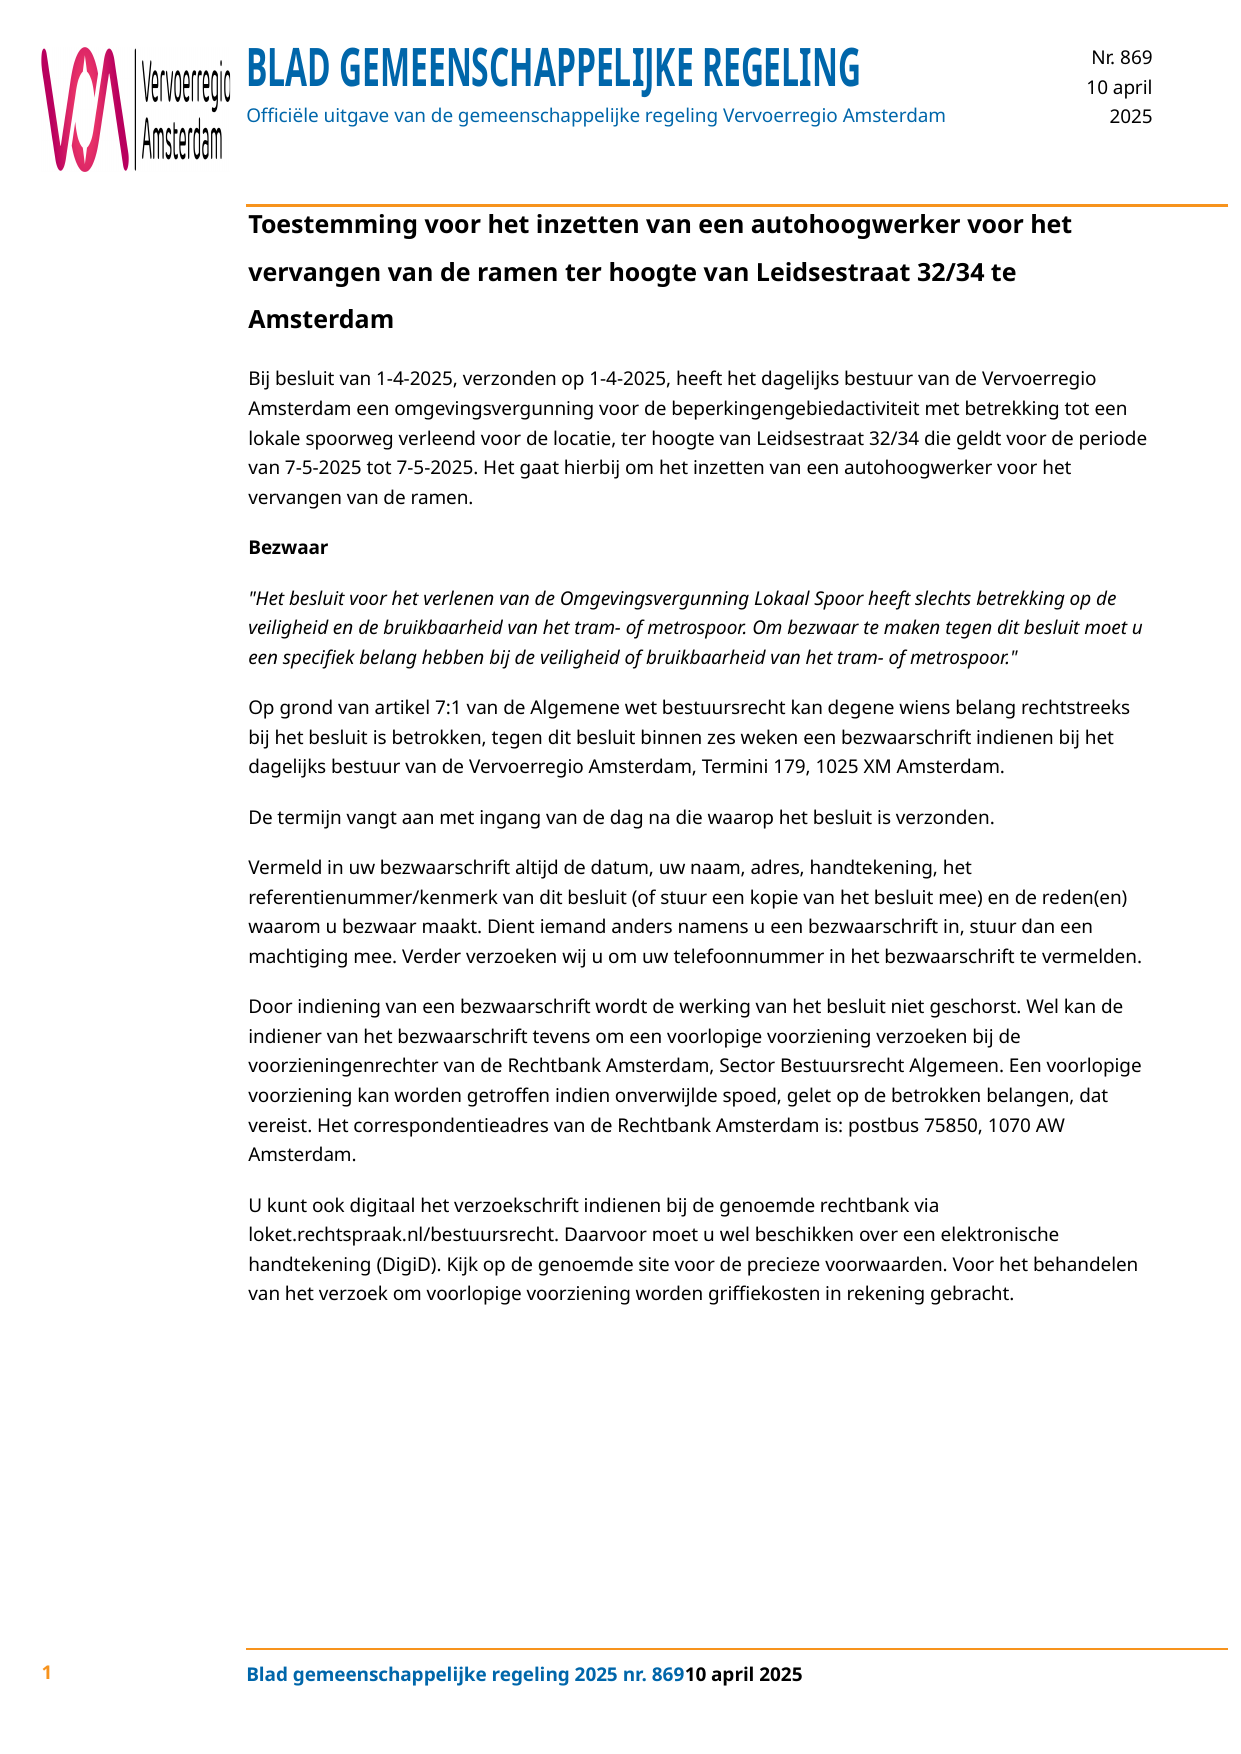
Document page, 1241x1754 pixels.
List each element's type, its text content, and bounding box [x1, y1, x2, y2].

text De termijn vangt aan met ingang van de dag na die waarop het besluit is verzonden. [248, 804, 1152, 829]
text Bij besluit van 1-4-2025, verzonden op 1-4-2025, heeft het dagelijks bestuur van de Vervoerregio Amsterdam een omgevingsvergunning voor de beperkingengebiedactiviteit met betrekking tot een lokale spoorweg verleend voor de locatie, ter hoogte van Leidsestraat 32/34 die geldt voor de periode van 7-5-2025 tot 7-5-2025. Het gaat hierbij om het inzetten van een autohoogwerker voor het vervangen van de ramen. [248, 366, 1152, 509]
text U kunt ook digitaal het verzoekschrift indienen bij de genoemde rechtbank via loket.rechtspraak.nl/bestuursrecht. Daarvoor moet u wel beschikken over een elektronische handtekening (DigiD). Kijk op de genoemde site voor de precieze voorwaarden. Voor het behandelen van het verzoek om voorlopige voorziening worden griffiekosten in rekening gebracht. [248, 1192, 1152, 1306]
text Bezwaar [248, 534, 1152, 560]
text Toestemming voor het inzetten van een autohoogwerker voor het vervangen van de ramen ter hoogte van Leidsestraat 32/34 te Amsterdam [248, 207, 1152, 336]
text Op grond van artikel 7:1 van de Algemene wet bestuursrecht kan degene wiens belang rechtstreeks bij het besluit is betrokken, tegen dit besluit binnen zes weken een bezwaarschrift indienen bij het dagelijks bestuur van de Vervoerregio Amsterdam, Termini 179, 1025 XM Amsterdam. [248, 694, 1152, 779]
picture [41, 47, 231, 172]
text Door indiening van een bezwaarschrift wordt de werking van het besluit niet geschorst. Wel kan de indiener van het bezwaarschrift tevens om een voorlopige voorziening verzoeken bij de voorzieningenrechter van de Rechtbank Amsterdam, Sector Bestuursrecht Algemeen. Een voorlopige voorziening kan worden getroffen indien onverwijlde spoed, gelet op de betrokken belangen, dat vereist. Het correspondentieadres van de Rechtbank Amsterdam is: postbus 75850, 1070 AW Amsterdam. [248, 993, 1152, 1167]
text "Het besluit voor het verlenen van de Omgevingsvergunning Lokaal Spoor heeft slechts betrekking op de veiligheid en de bruikbaarheid van het tram- of metrospoor. Om bezwaar te maken tegen dit besluit moet u een specifiek belang hebben bij de veiligheid of bruikbaarheid van het tram- of metrospoor." [248, 585, 1152, 669]
text Vermeld in uw bezwaarschrift altijd de datum, uw naam, adres, handtekening, het referentienummer/kenmerk van dit besluit (of stuur een kopie van het besluit mee) en de reden(en) waarom u bezwaar maakt. Dient iemand anders namens u een bezwaarschrift in, stuur dan een machtiging mee. Verder verzoeken wij u om uw telefoonnummer in het bezwaarschrift te vermelden. [248, 854, 1152, 969]
